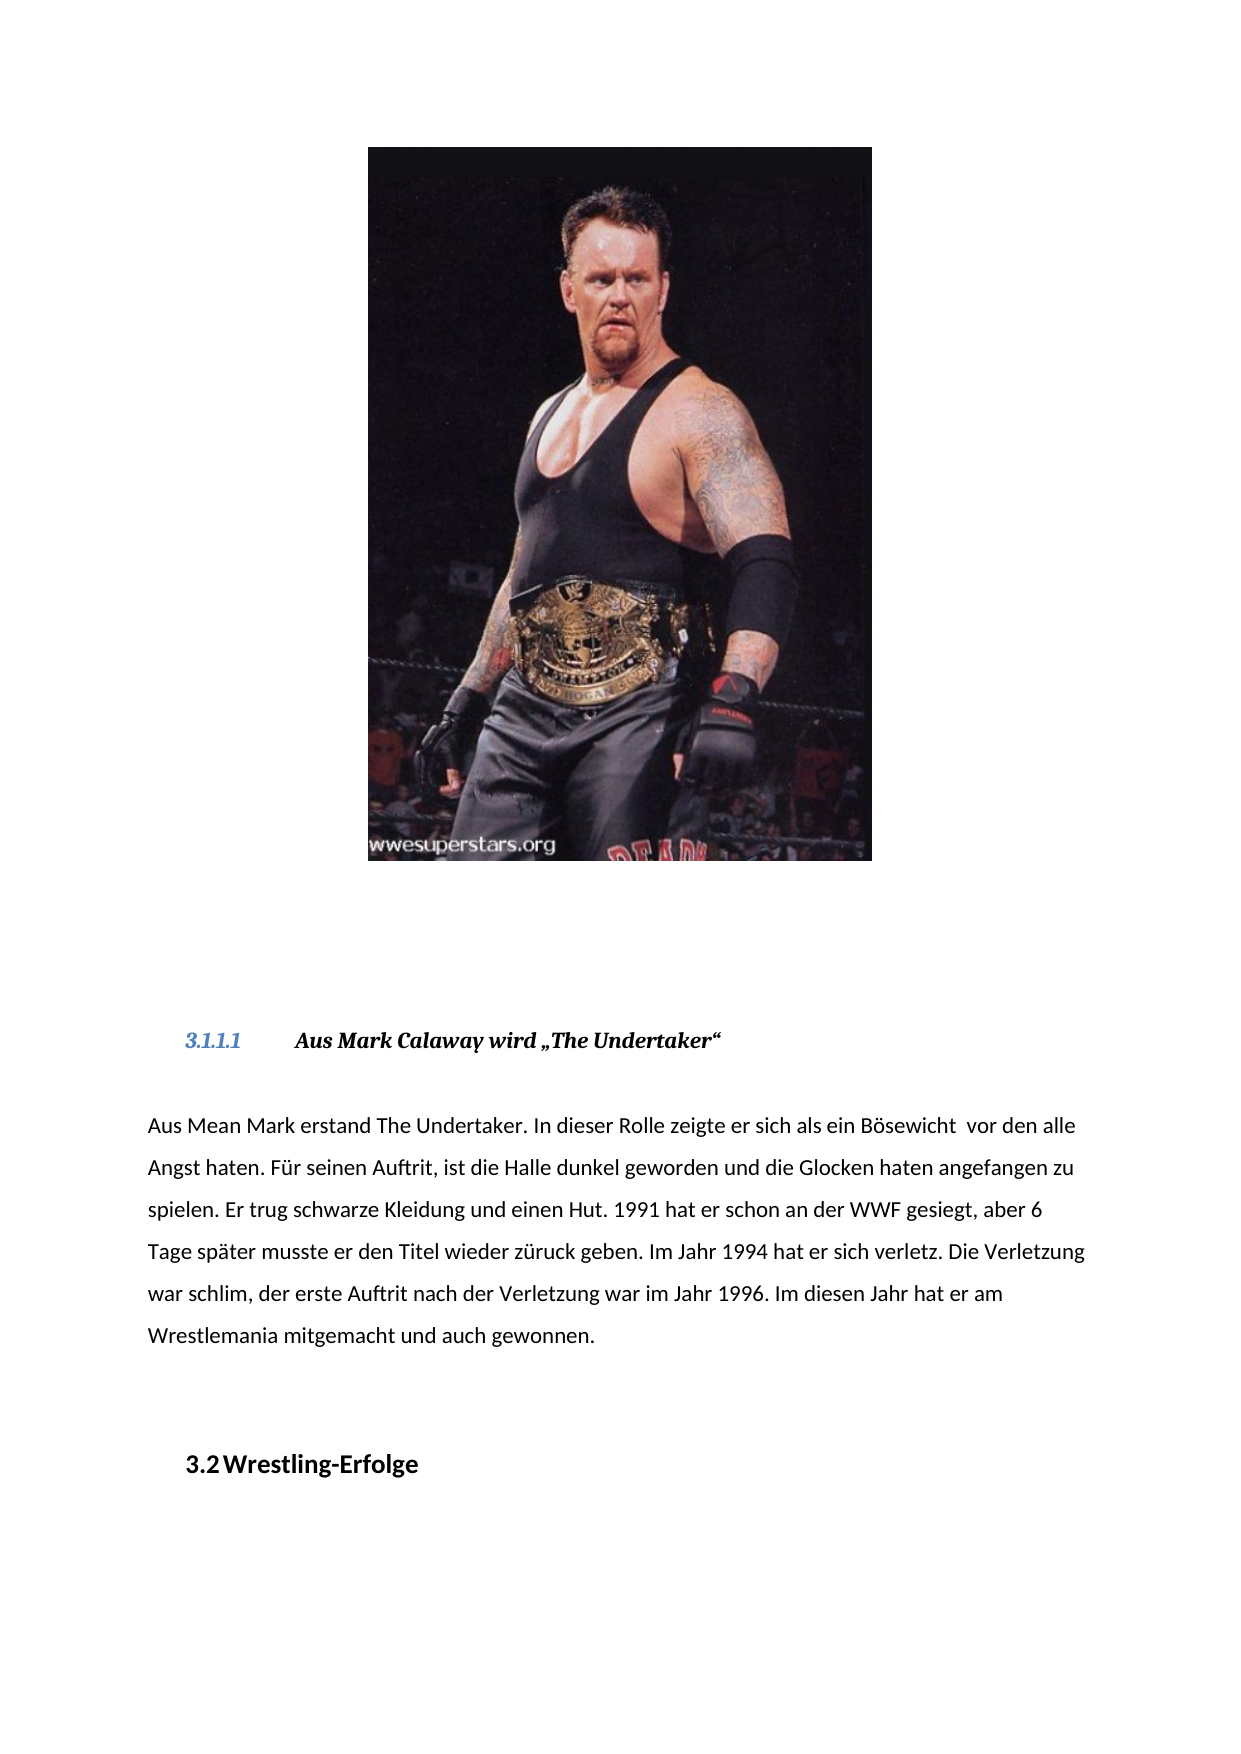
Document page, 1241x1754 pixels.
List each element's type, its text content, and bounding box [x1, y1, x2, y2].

subtitle Aus Mark Calaway wird „The Undertaker“ [185, 1028, 1093, 1054]
list Wrestling-Erfolge [185, 1447, 1093, 1480]
text Aus Mean Mark erstand The Undertaker. In dieser Rolle zeigte er sich als ein Bösewicht vor den alle Angst haten. Für seinen Auftrit, ist die Halle dunkel geworden und die Glocken haten angefangen zu spielen. Er trug schwarze Kleidung und einen Hut. 1991 hat er schon an der WWF gesiegt, aber 6 Tage später musste er den Titel wieder züruck geben. Im Jahr 1994 hat er sich verletz. Die Verletzung war schlim, der erste Auftrit nach der Verletzung war im Jahr 1996. Im diesen Jahr hat er am Wrestlemania mitgemacht und auch gewonnen. [148, 1111, 1093, 1349]
picture [368, 147, 872, 861]
